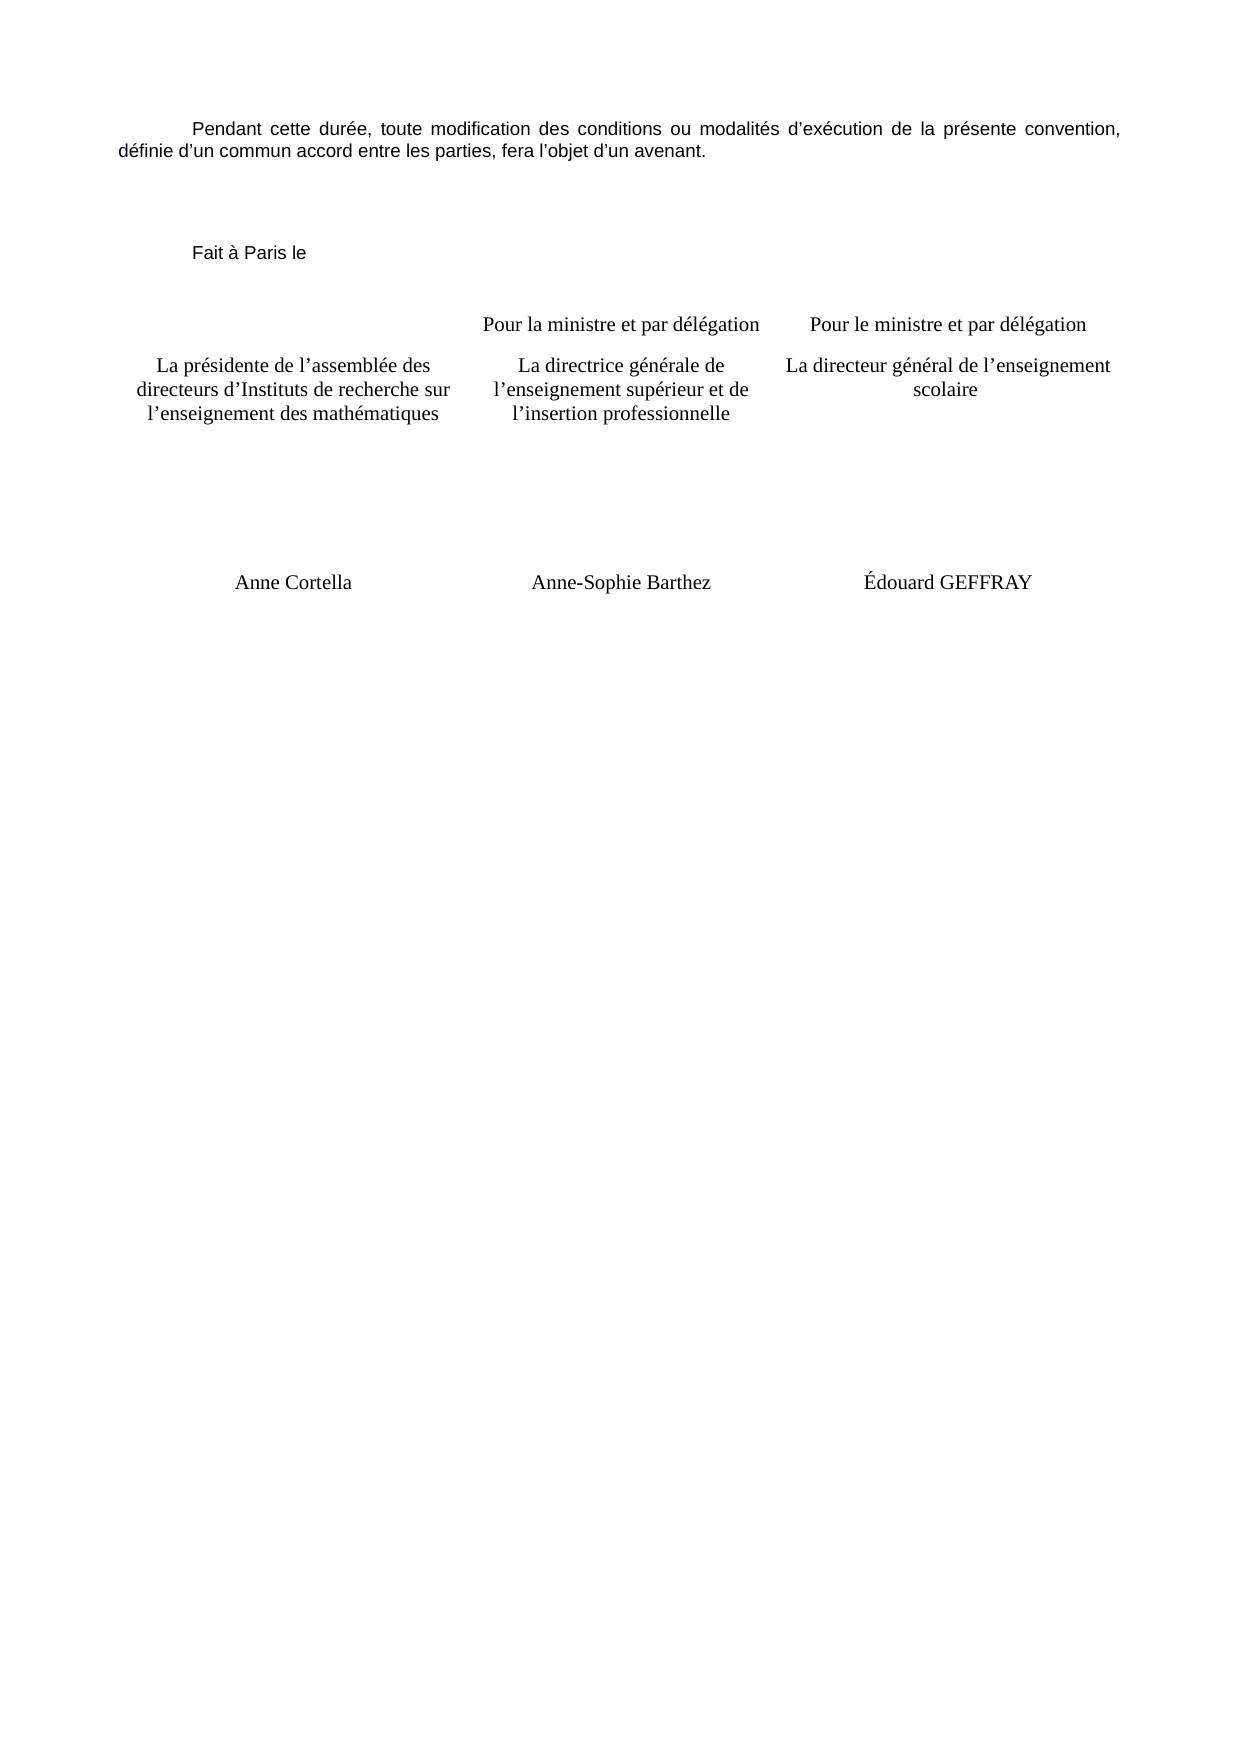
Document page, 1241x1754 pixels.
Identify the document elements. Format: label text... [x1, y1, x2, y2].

table_header Pour le ministre et par délégation [774, 313, 1122, 353]
table_cell Anne Cortella [118, 570, 468, 610]
table_cell La présidente de l’assemblée des directeurs d’Instituts de recherche sur l’enseignement des mathématiques [118, 353, 468, 570]
table_cell Édouard GEFFRAY [774, 570, 1122, 610]
table_cell Anne-Sophie Barthez [469, 570, 774, 610]
text Pendant cette durée, toute modification des conditions ou modalités d’exécution de la présente convention, définie d’un commun accord entre les parties, fera l’objet d’un avenant. [118, 118, 1122, 161]
text Fait à Paris le [118, 242, 1122, 263]
table_header [118, 313, 468, 353]
table_cell La directeur général de l’enseignement scolaire [774, 353, 1122, 570]
table_cell La directrice générale de l’enseignement supérieur et de l’insertion professionnelle [469, 353, 774, 570]
table_header Pour la ministre et par délégation [469, 313, 774, 353]
